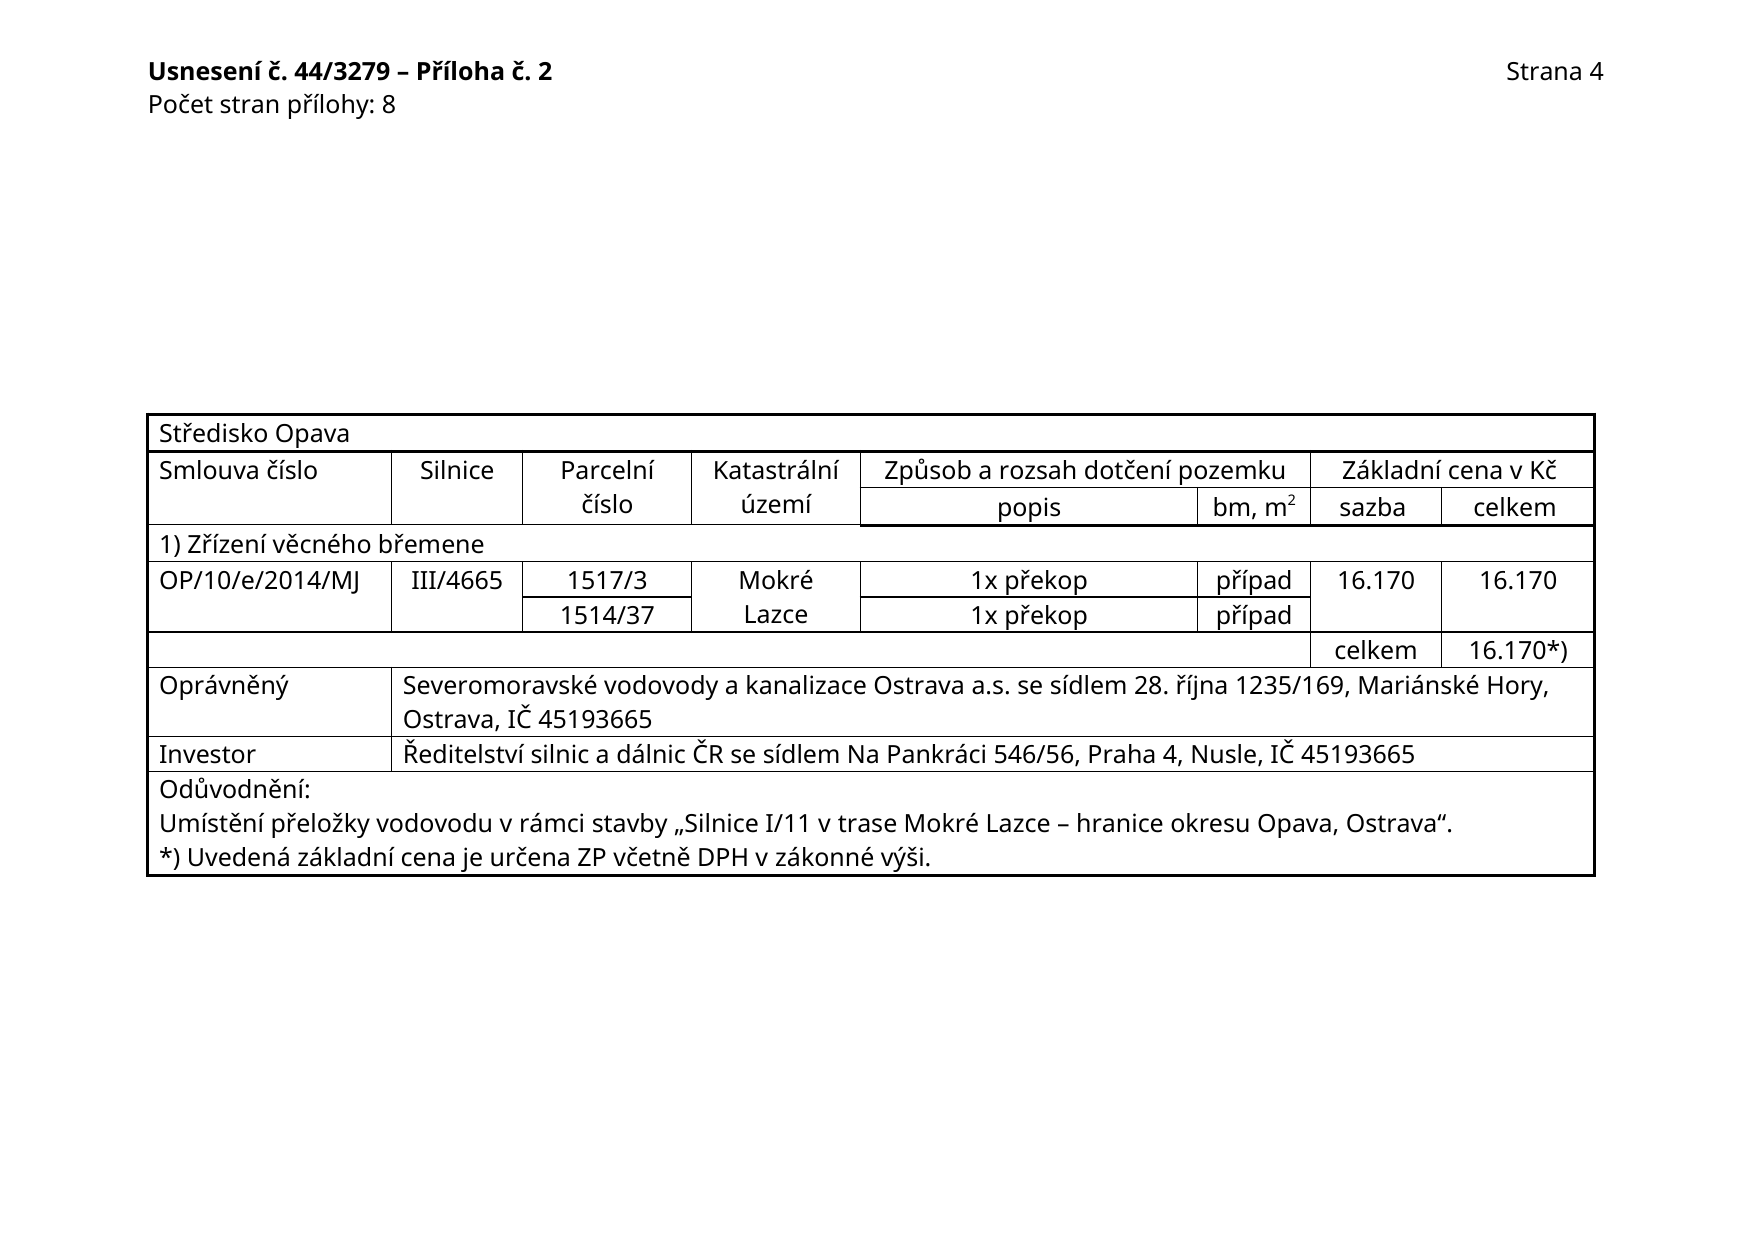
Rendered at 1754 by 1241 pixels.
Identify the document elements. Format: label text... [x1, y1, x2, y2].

table_cell Severomoravské vodovody a kanalizace Ostrava a.s. se sídlem 28. října 1235/169, Mariánské Hory, Ostrava, IČ 45193665 [392, 668, 1593, 736]
table_cell Oprávněný [149, 668, 391, 736]
table_cell Ředitelství silnic a dálnic ČR se sídlem Na Pankráci 546/56, Praha 4, Nusle, IČ 45193665 [392, 737, 1593, 771]
table_cell 1x překop [861, 562, 1197, 596]
table_cell 16.170 [1311, 562, 1441, 631]
table_header Středisko Opava [149, 416, 1593, 450]
table_cell případ [1198, 598, 1310, 631]
table_cell Silnice [392, 453, 522, 524]
table_cell Investor [149, 737, 391, 771]
table_cell celkem [1311, 633, 1441, 667]
table_cell 1) Zřízení věcného břemene [149, 525, 1593, 561]
table_cell 1x překop [861, 598, 1197, 631]
table_cell OP/10/e/2014/MJ [149, 562, 391, 631]
table_cell bm, m2 [1198, 488, 1310, 524]
table_cell 1514/37 [523, 598, 691, 631]
table_cell III/4665 [392, 562, 522, 631]
table_cell [149, 633, 1310, 667]
table_cell Parcelní číslo [523, 453, 691, 524]
table_cell Smlouva číslo [149, 453, 391, 524]
table_cell 16.170*) [1442, 633, 1593, 667]
table_cell Odůvodnění: Umístění přeložky vodovodu v rámci stavby „Silnice I/11 v trase Mokré Lazce – hranice okresu Opava, Ostrava“. *) Uvedená základní cena je určena ZP včetně DPH v zákonné výši. [149, 772, 1593, 874]
table_cell případ [1198, 562, 1310, 596]
table_cell popis [861, 488, 1197, 524]
table_cell celkem [1442, 488, 1593, 524]
table_cell 16.170 [1442, 562, 1593, 631]
table_cell Základní cena v Kč [1311, 453, 1593, 487]
table_cell sazba [1311, 488, 1441, 524]
table_cell Způsob a rozsah dotčení pozemku [861, 453, 1310, 487]
table_cell 1517/3 [523, 562, 691, 596]
table_cell Katastrální území [692, 453, 860, 524]
table_cell Mokré Lazce [692, 562, 860, 631]
